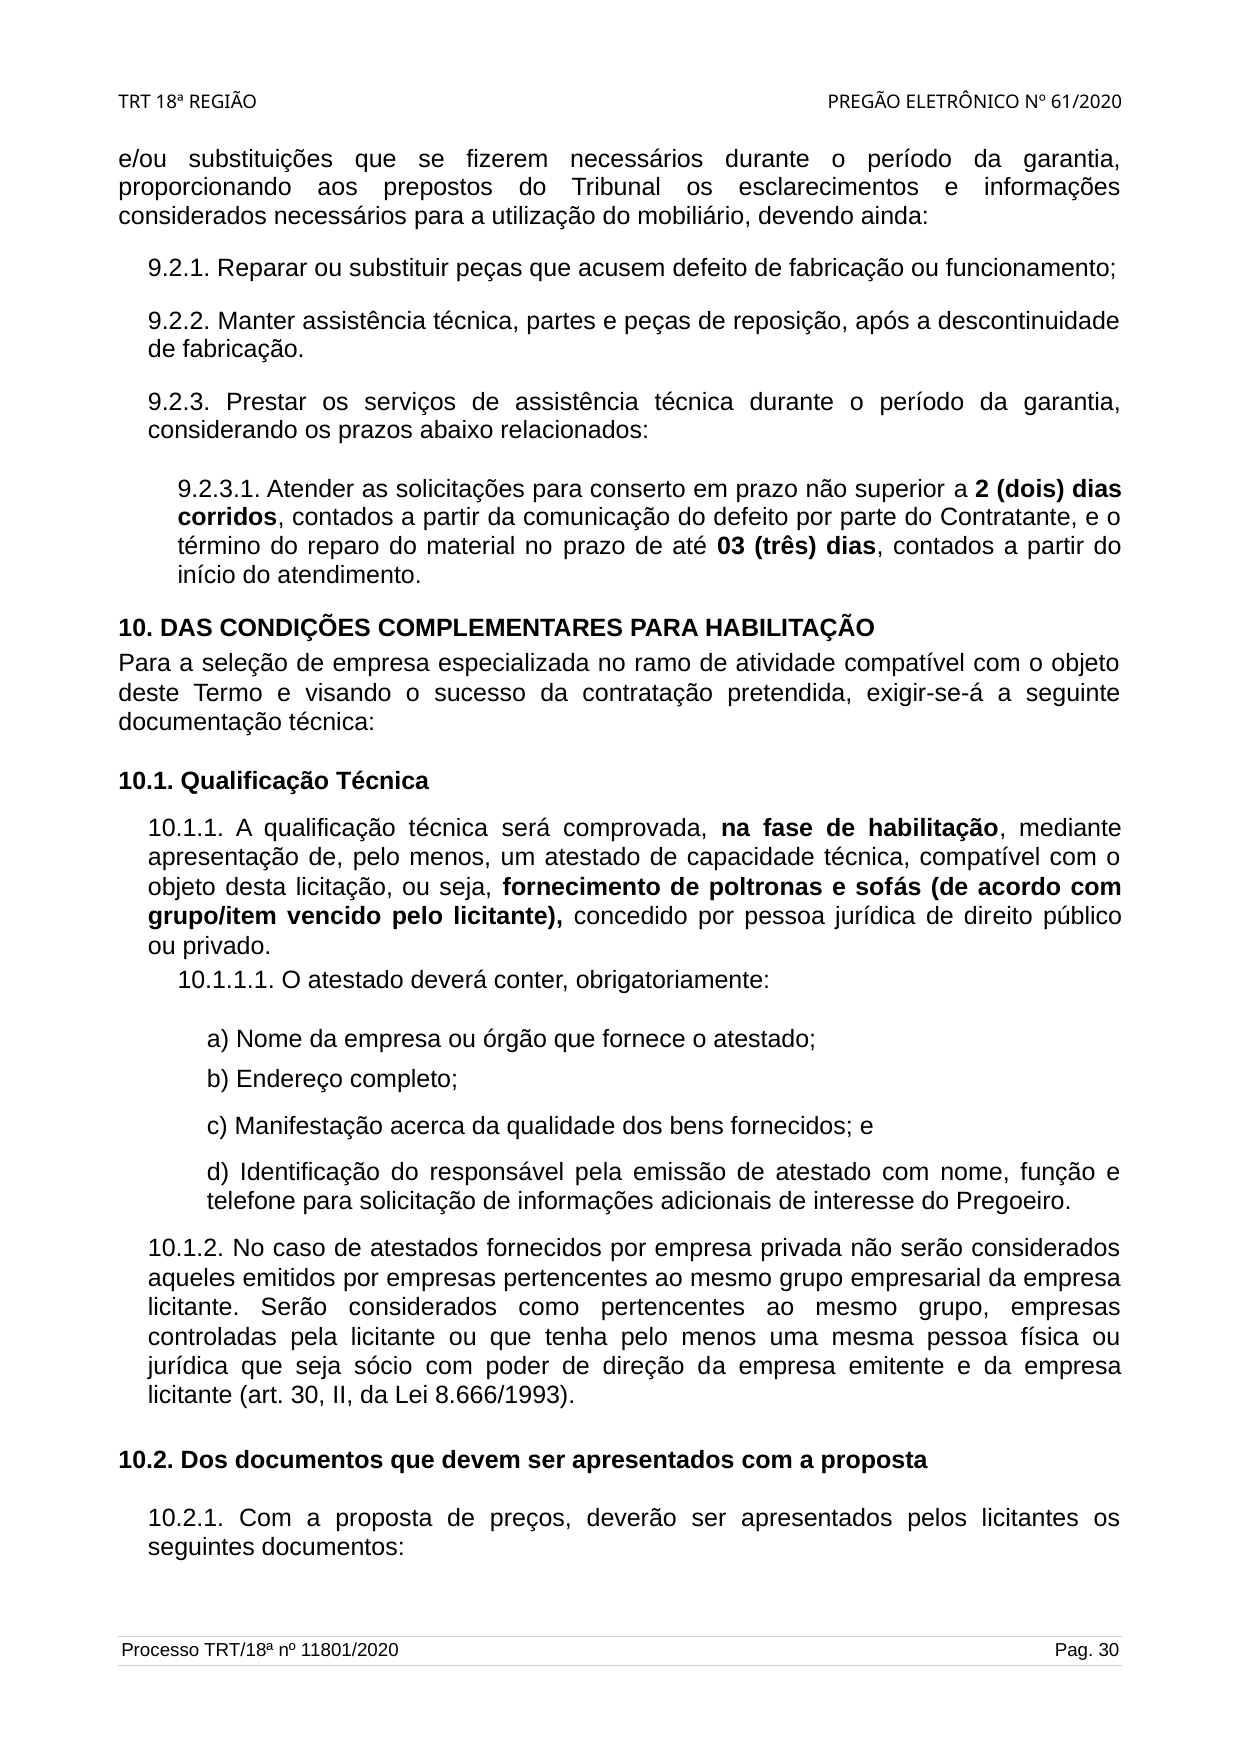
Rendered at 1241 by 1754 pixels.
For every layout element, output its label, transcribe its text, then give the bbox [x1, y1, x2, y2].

text 9.2.2. Manter assistência técnica, partes e peças de reposição, após a descontinuidade de fabricação. [148, 306, 1122, 363]
text 9.2.3. Prestar os serviços de assistência técnica durante o período da garantia, considerando os prazos abaixo relacionados: [148, 387, 1122, 444]
text 10.1.1. A qualificação técnica será comprovada, na fase de habilitação, mediante apresentação de, pelo menos, um atestado de capacidade técnica, compatível com o objeto desta licitação, ou seja, fornecimento de poltronas e sofás (de acordo com grupo/item vencido pelo licitante), concedido por pessoa jurídica de direito público ou privado. [148, 812, 1122, 959]
text 9.2.3.1. Atender as solicitações para conserto em prazo não superior a 2 (dois) dias corridos, contados a partir da comunicação do defeito por parte do Contratante, e o término do reparo do material no prazo de até 03 (três) dias, contados a partir do início do atendimento. [177, 474, 1122, 589]
text 10.2. Dos documentos que devem ser apresentados com a proposta [118, 1444, 1122, 1473]
text 10.1. Qualificação Técnica [118, 766, 1122, 794]
text a) Nome da empresa ou órgão que fornece o atestado; [207, 1024, 1122, 1052]
text 10.1.1.1. O atestado deverá conter, obrigatoriamente: [177, 965, 1122, 994]
text 10.2.1. Com a proposta de preços, deverão ser apresentados pelos licitantes os seguintes documentos: [148, 1503, 1122, 1560]
text Para a seleção de empresa especializada no ramo de atividade compatível com o objeto deste Termo e visando o sucesso da contratação pretendida, exigir-se-á a seguinte documentação técnica: [118, 648, 1122, 736]
text c) Manifestação acerca da qualidade dos bens fornecidos; e [207, 1111, 1122, 1139]
text b) Endereço completo; [207, 1064, 1122, 1093]
text 9.2.1. Reparar ou substituir peças que acusem defeito de fabricação ou funcionamento; [148, 253, 1122, 282]
text 10.1.2. No caso de atestados fornecidos por empresa privada não serão considerados aqueles emitidos por empresas pertencentes ao mesmo grupo empresarial da empresa licitante. Serão considerados como pertencentes ao mesmo grupo, empresas controladas pela licitante ou que tenha pelo menos uma mesma pessoa física ou jurídica que seja sócio com poder de direção da empresa emitente e da empresa licitante (art. 30, II, da Lei 8.666/1993). [148, 1232, 1122, 1409]
text 10. DAS CONDIÇÕES COMPLEMENTARES PARA HABILITAÇÃO [118, 612, 1122, 642]
text d) Identificação do responsável pela emissão de atestado com nome, função e telefone para solicitação de informações adicionais de interesse do Pregoeiro. [207, 1157, 1122, 1214]
text e/ou substituições que se fizerem necessários durante o período da garantia, proporcionando aos prepostos do Tribunal os esclarecimentos e informações considerados necessários para a utilização do mobiliário, devendo ainda: [118, 143, 1122, 230]
